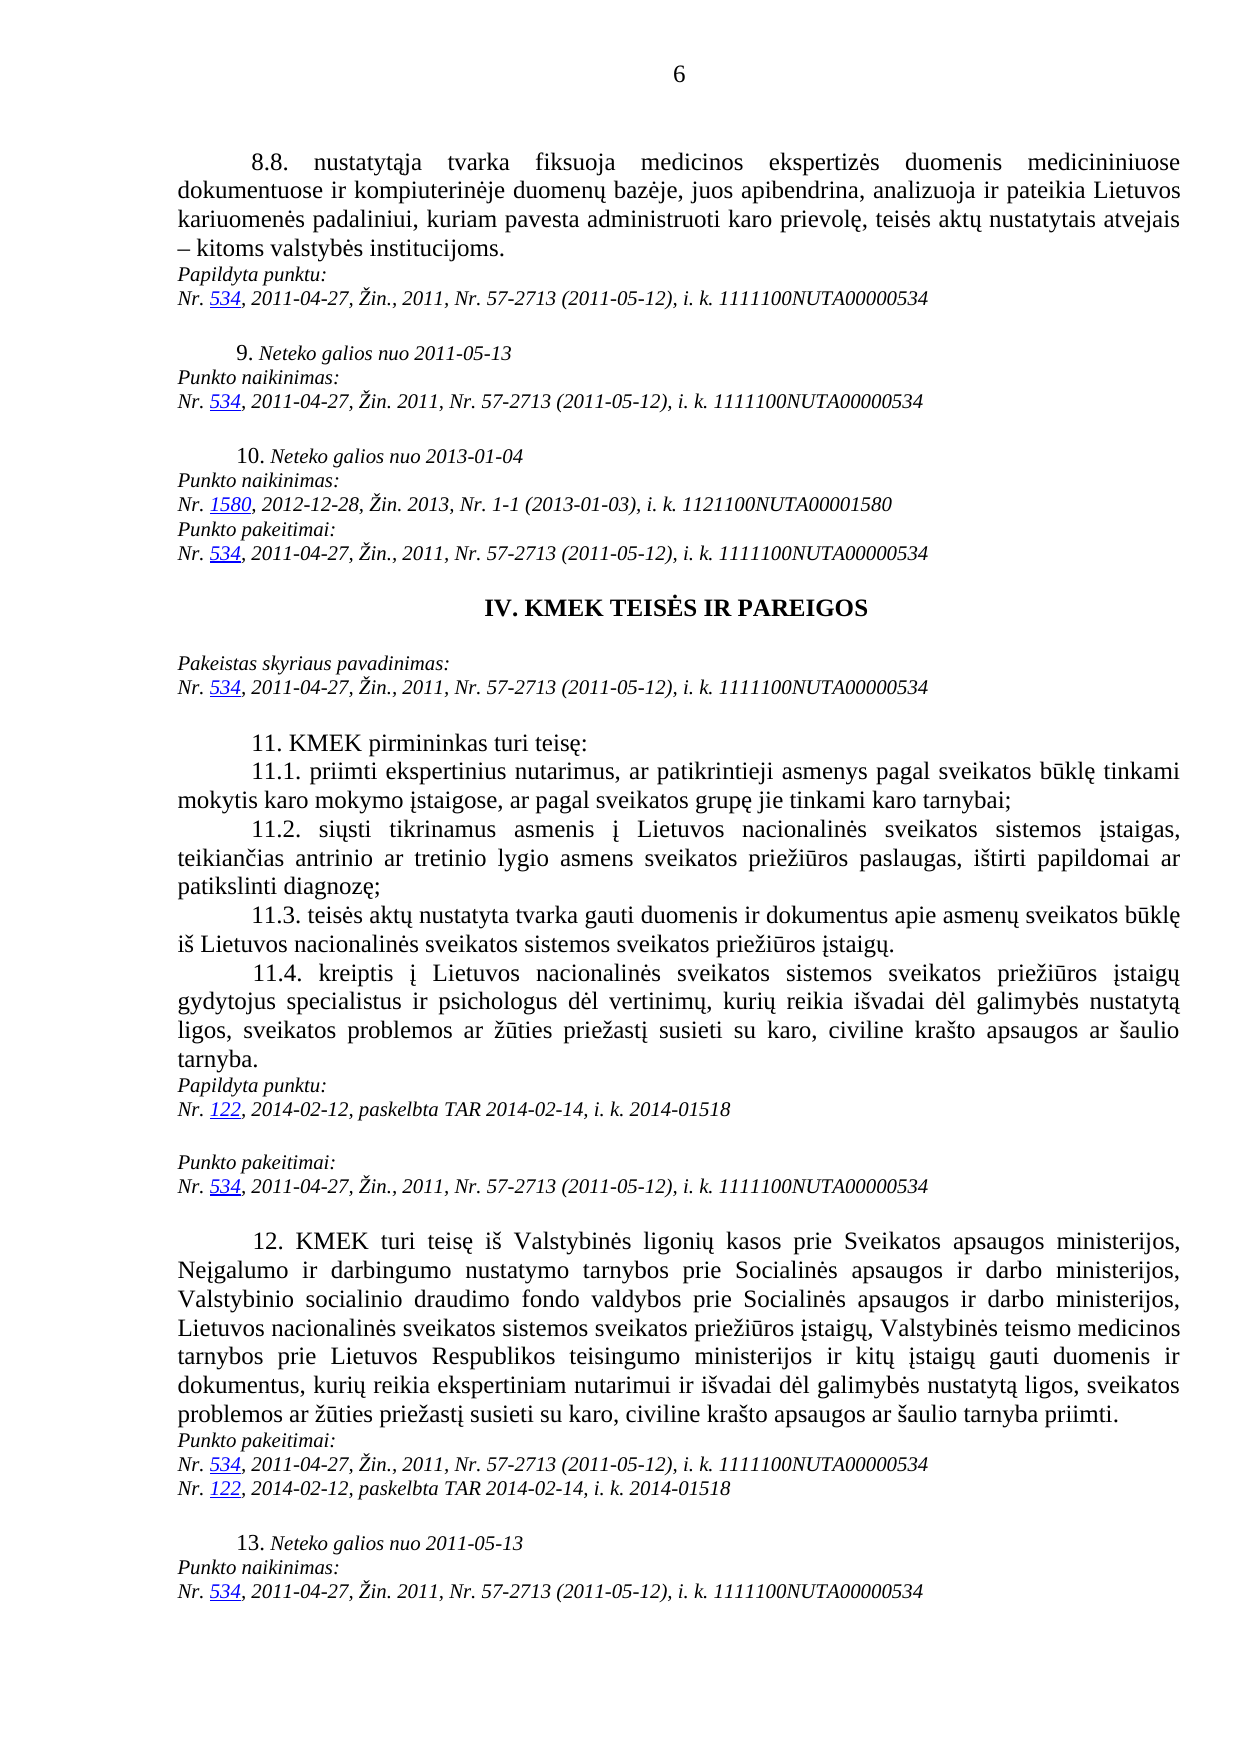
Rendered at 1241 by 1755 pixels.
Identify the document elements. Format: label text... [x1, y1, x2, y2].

text 10. Neteko galios nuo 2013-01-04 [177, 442, 1181, 468]
text Nr. 534, 2011-04-27, Žin. 2011, Nr. 57-2713 (2011-05-12), i. k. 1111100NUTA00000534 [177, 389, 1181, 413]
text 11.4. kreiptis į Lietuvos nacionalinės sveikatos sistemos sveikatos priežiūros įstaigų gydytojus specialistus ir psichologus dėl vertinimų, kurių reikia išvadai dėl galimybės nustatytą ligos, sveikatos problemos ar žūties priežastį susieti su karo, civiline krašto apsaugos ar šaulio tarnyba. [177, 958, 1181, 1073]
text Nr. 122, 2014-02-12, paskelbta TAR 2014-02-14, i. k. 2014-01518 [177, 1476, 1181, 1500]
text 13. Neteko galios nuo 2011-05-13 [177, 1529, 1181, 1555]
text Nr. 534, 2011-04-27, Žin., 2011, Nr. 57-2713 (2011-05-12), i. k. 1111100NUTA00000534 [177, 1452, 1181, 1476]
text Nr. 534, 2011-04-27, Žin. 2011, Nr. 57-2713 (2011-05-12), i. k. 1111100NUTA00000534 [177, 1579, 1181, 1603]
text Nr. 534, 2011-04-27, Žin., 2011, Nr. 57-2713 (2011-05-12), i. k. 1111100NUTA00000534 [177, 675, 1181, 699]
text IV. KMEK TEISĖS IR PAREIGOS [177, 593, 1181, 622]
text Punkto naikinimas: [177, 468, 1181, 492]
text Punkto pakeitimai: [177, 1149, 1181, 1174]
text Pakeistas skyriaus pavadinimas: [177, 651, 1181, 675]
text 9. Neteko galios nuo 2011-05-13 [177, 339, 1181, 365]
text Nr. 534, 2011-04-27, Žin., 2011, Nr. 57-2713 (2011-05-12), i. k. 1111100NUTA00000534 [177, 1174, 1181, 1198]
text Nr. 534, 2011-04-27, Žin., 2011, Nr. 57-2713 (2011-05-12), i. k. 1111100NUTA00000534 [177, 286, 1181, 310]
text 8.8. nustatytąja tvarka fiksuoja medicinos ekspertizės duomenis medicininiuose dokumentuose ir kompiuterinėje duomenų bazėje, juos apibendrina, analizuoja ir pateikia Lietuvos kariuomenės padaliniui, kuriam pavesta administruoti karo prievolę, teisės aktų nustatytais atvejais – kitoms valstybės institucijoms. [177, 147, 1181, 262]
text Nr. 122, 2014-02-12, paskelbta TAR 2014-02-14, i. k. 2014-01518 [177, 1097, 1181, 1121]
text Punkto pakeitimai: [177, 1428, 1181, 1452]
text 11.3. teisės aktų nustatyta tvarka gauti duomenis ir dokumentus apie asmenų sveikatos būklę iš Lietuvos nacionalinės sveikatos sistemos sveikatos priežiūros įstaigų. [177, 900, 1181, 958]
text 11. KMEK pirmininkas turi teisę: [177, 728, 1181, 756]
text Nr. 534, 2011-04-27, Žin., 2011, Nr. 57-2713 (2011-05-12), i. k. 1111100NUTA00000534 [177, 541, 1181, 564]
text Nr. 1580, 2012-12-28, Žin. 2013, Nr. 1-1 (2013-01-03), i. k. 1121100NUTA00001580 [177, 492, 1181, 516]
text Punkto naikinimas: [177, 1555, 1181, 1579]
text Papildyta punktu: [177, 1073, 1181, 1097]
text 11.2. siųsti tikrinamus asmenis į Lietuvos nacionalinės sveikatos sistemos įstaigas, teikiančias antrinio ar tretinio lygio asmens sveikatos priežiūros paslaugas, ištirti papildomai ar patikslinti diagnozę; [177, 814, 1181, 900]
text Punkto naikinimas: [177, 365, 1181, 389]
text 12. KMEK turi teisę iš Valstybinės ligonių kasos prie Sveikatos apsaugos ministerijos, Neįgalumo ir darbingumo nustatymo tarnybos prie Socialinės apsaugos ir darbo ministerijos, Valstybinio socialinio draudimo fondo valdybos prie Socialinės apsaugos ir darbo ministerijos, Lietuvos nacionalinės sveikatos sistemos sveikatos priežiūros įstaigų, Valstybinės teismo medicinos tarnybos prie Lietuvos Respublikos teisingumo ministerijos ir kitų įstaigų gauti duomenis ir dokumentus, kurių reikia ekspertiniam nutarimui ir išvadai dėl galimybės nustatytą ligos, sveikatos problemos ar žūties priežastį susieti su karo, civiline krašto apsaugos ar šaulio tarnyba priimti. [177, 1226, 1181, 1428]
text Punkto pakeitimai: [177, 516, 1181, 541]
text 11.1. priimti ekspertinius nutarimus, ar patikrintieji asmenys pagal sveikatos būklę tinkami mokytis karo mokymo įstaigose, ar pagal sveikatos grupę jie tinkami karo tarnybai; [177, 756, 1181, 814]
text Papildyta punktu: [177, 262, 1181, 286]
